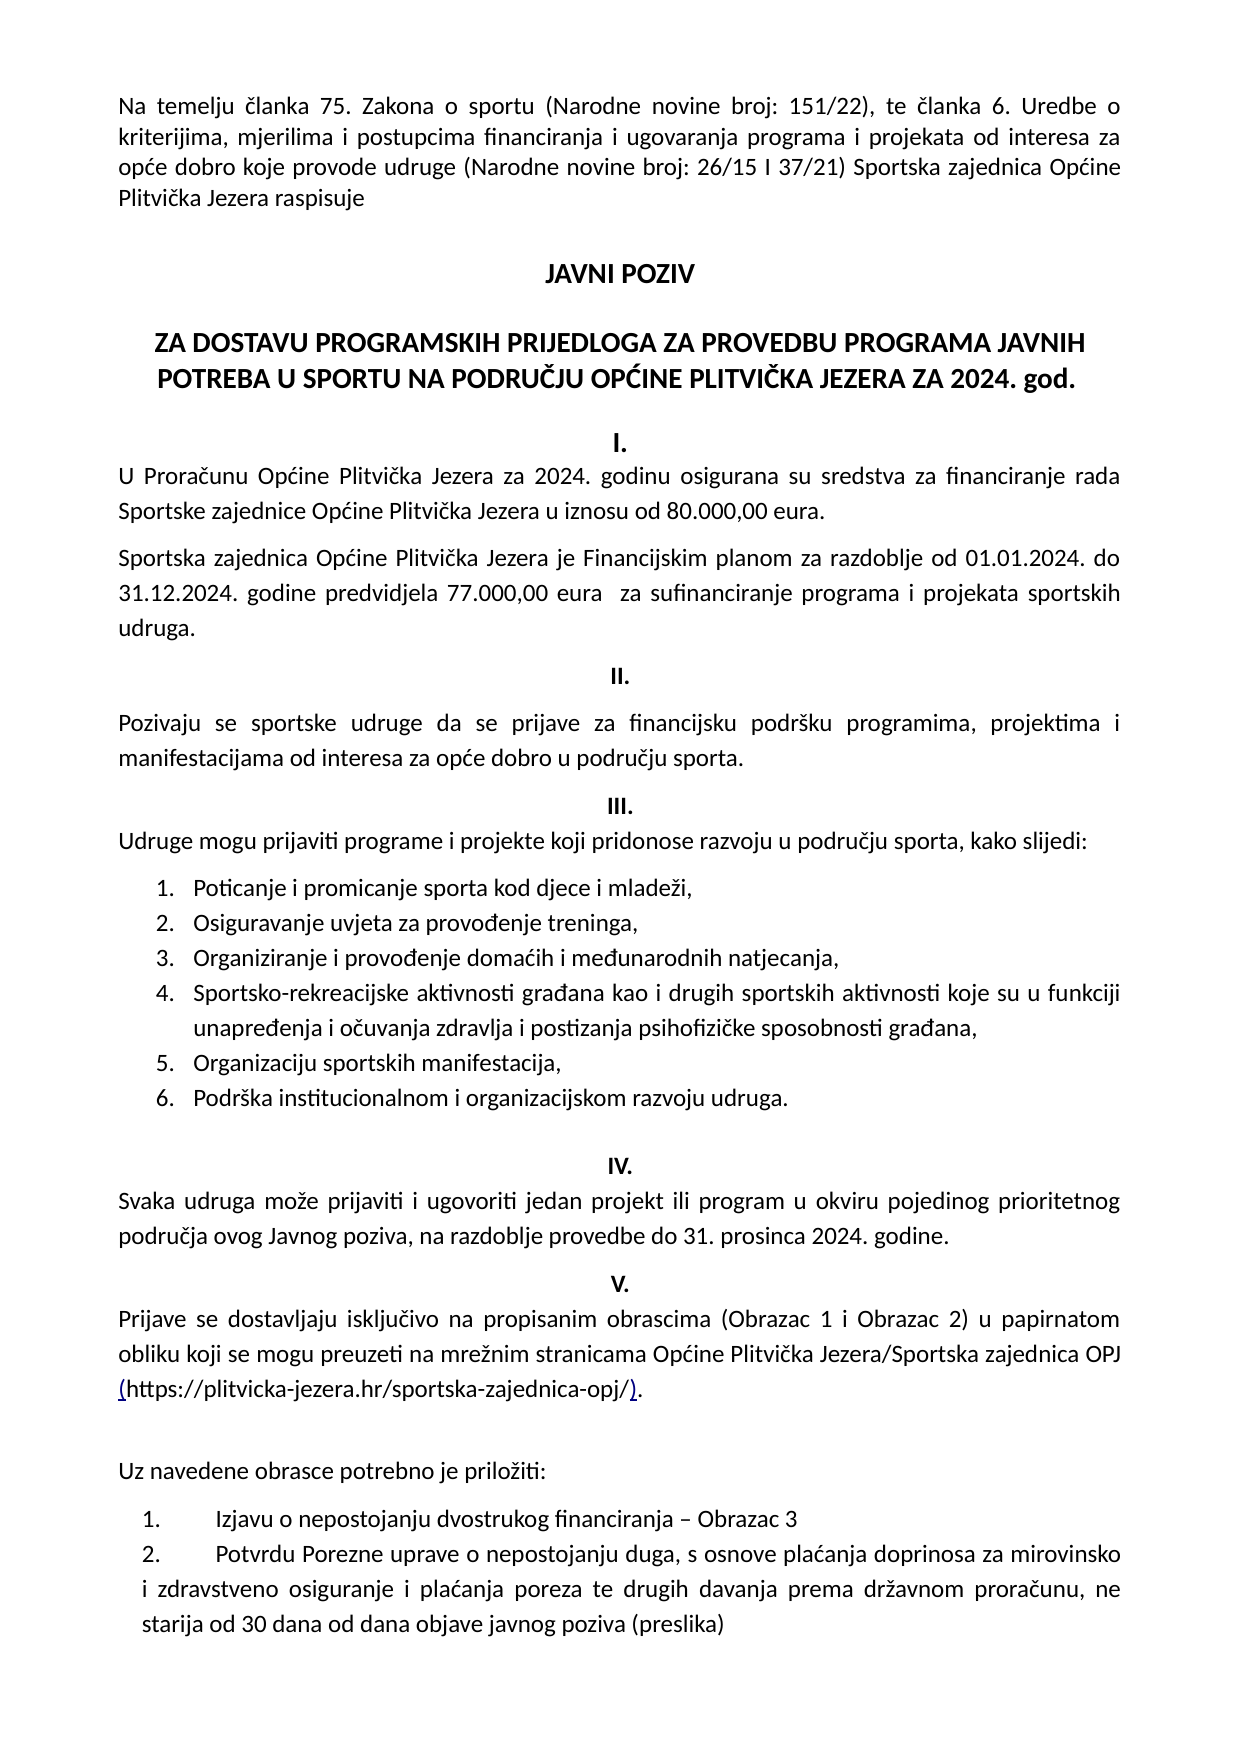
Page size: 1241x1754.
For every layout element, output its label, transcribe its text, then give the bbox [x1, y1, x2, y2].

text Udruge mogu prijaviti programe i projekte koji pridonose razvoju u području sporta, kako slijedi: [118, 825, 1122, 856]
list Osiguravanje uvjeta za provođenje treninga, [156, 907, 1122, 938]
list Izjavu o nepostojanju dvostrukog financiranja – Obrazac 3 [142, 1503, 1122, 1533]
list Organiziranje i provođenje domaćih i međunarodnih natjecanja, [156, 942, 1122, 973]
text III. [118, 790, 1122, 821]
text I. [118, 424, 1122, 460]
text Svaka udruga može prijaviti i ugovoriti jedan projekt ili program u okviru pojedinog prioritetnog područja ovog Javnog poziva, na razdoblje provedbe do 31. prosinca 2024. godine. [118, 1186, 1122, 1251]
text ZA DOSTAVU PROGRAMSKIH PRIJEDLOGA ZA PROVEDBU PROGRAMA JAVNIH POTREBA U SPORTU NA PODRUČJU OPĆINE PLITVIČKA JEZERA ZA 2024. god. [118, 324, 1122, 396]
text IV. [118, 1151, 1122, 1181]
text Uz navedene obrasce potrebno je priložiti: [118, 1456, 1122, 1486]
text JAVNI POZIV [118, 255, 1122, 291]
list Potvrdu Porezne uprave o nepostojanju duga, s osnove plaćanja doprinosa za mirovinsko i zdravstveno osiguranje i plaćanja poreza te drugih davanja prema državnom proračunu, ne starija od 30 dana od dana objave javnog poziva (preslika) [142, 1538, 1122, 1638]
list Podrška institucionalnom i organizacijskom razvoju udruga. [156, 1082, 1122, 1113]
text Prijave se dostavljaju isključivo na propisanim obrascima (Obrazac 1 i Obrazac 2) u papirnatom obliku koji se mogu preuzeti na mrežnim stranicama Općine Plitvička Jezera/Sportska zajednica OPJ (https://plitvicka-jezera.hr/sportska-zajednica-opj/). [118, 1303, 1122, 1403]
text U Proračunu Općine Plitvička Jezera za 2024. godinu osigurana su sredstva za financiranje rada Sportske zajednice Općine Plitvička Jezera u iznosu od 80.000,00 eura. [118, 460, 1122, 526]
text Pozivaju se sportske udruge da se prijave za financijsku podršku programima, projektima i manifestacijama od interesa za opće dobro u području sporta. [118, 707, 1122, 773]
text V. [118, 1268, 1122, 1298]
list Organizaciju sportskih manifestacija, [156, 1047, 1122, 1078]
list Poticanje i promicanje sporta kod djece i mladeži, [156, 872, 1122, 903]
list Sportsko-rekreacijske aktivnosti građana kao i drugih sportskih aktivnosti koje su u funkciji unapređenja i očuvanja zdravlja i postizanja psihofizičke sposobnosti građana, [156, 977, 1122, 1043]
text Sportska zajednica Općine Plitvička Jezera je Financijskim planom za razdoblje od 01.01.2024. do 31.12.2024. godine predvidjela 77.000,00 eura za sufinanciranje programa i projekata sportskih udruga. [118, 542, 1122, 643]
text Na temelju članka 75. Zakona o sportu (Narodne novine broj: 151/22), te članka 6. Uredbe o kriterijima, mjerilima i postupcima financiranja i ugovaranja programa i projekata od interesa za opće dobro koje provode udruge (Narodne novine broj: 26/15 I 37/21) Sportska zajednica Općine Plitvička Jezera raspisuje [118, 90, 1122, 212]
text II. [118, 660, 1122, 691]
